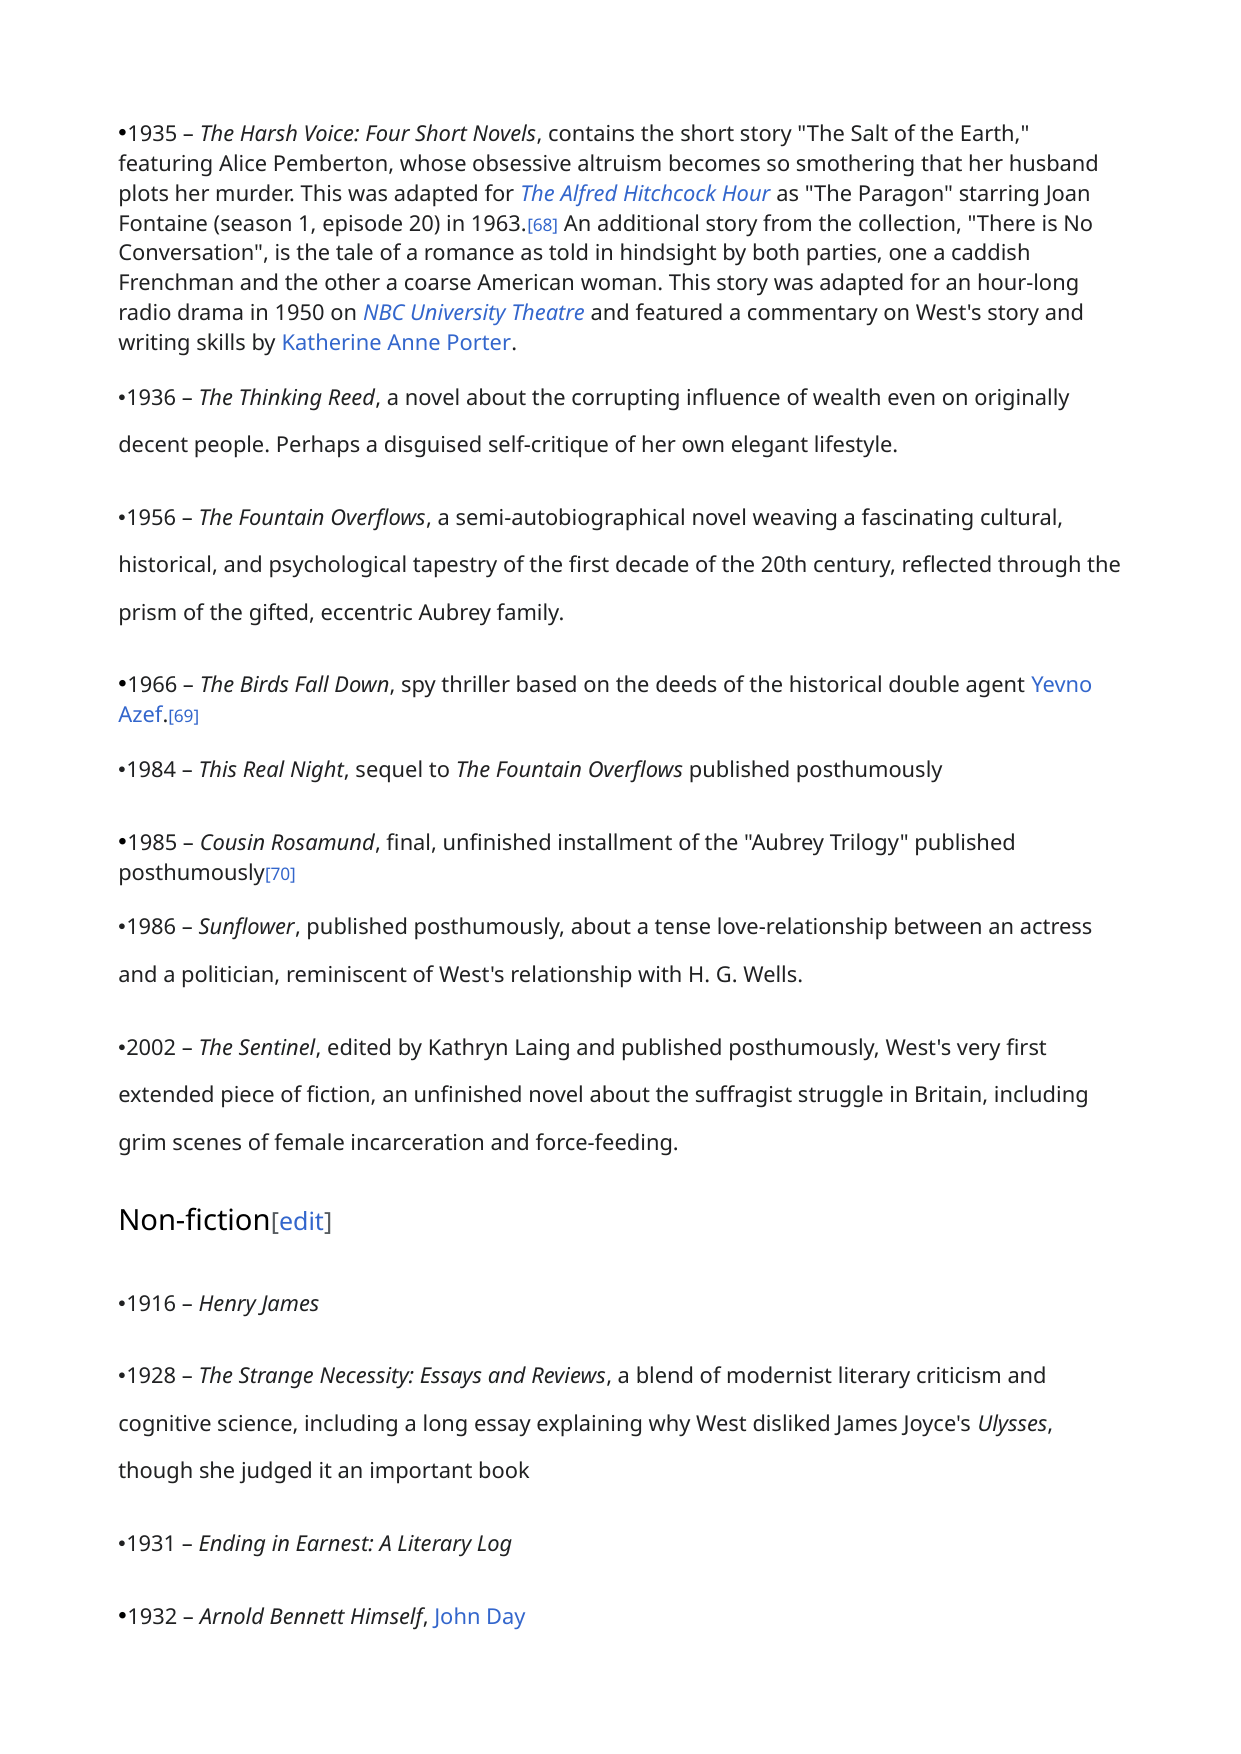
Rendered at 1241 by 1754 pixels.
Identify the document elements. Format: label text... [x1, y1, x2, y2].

list 1986 – Sunflower, published posthumously, about a tense love-relationship between an actress and a politician, reminiscent of West's relationship with H. G. Wells. [118, 911, 1122, 989]
list 1928 – The Strange Necessity: Essays and Reviews, a blend of modernist literary criticism and cognitive science, including a long essay explaining why West disliked James Joyce's Ulysses, though she judged it an important book [118, 1360, 1122, 1485]
subtitle Non-fiction[edit] [118, 1199, 1122, 1239]
list 1936 – The Thinking Reed, a novel about the corrupting influence of wealth even on originally decent people. Perhaps a disguised self-critique of her own elegant lifestyle. [118, 381, 1122, 459]
list 1916 – Henry James [118, 1288, 1122, 1317]
list 1966 – The Birds Fall Down, spy thriller based on the deeds of the historical double agent Yevno Azef.[69] [118, 669, 1122, 729]
list 1935 – The Harsh Voice: Four Short Novels, contains the short story "The Salt of the Earth," featuring Alice Pemberton, whose obsessive altruism becomes so smothering that her husband plots her murder. This was adapted for The Alfred Hitchcock Hour as "The Paragon" starring Joan Fontaine (season 1, episode 20) in 1963.[68] An additional story from the collection, "There is No Conversation", is the tale of a romance as told in hindsight by both parties, one a caddish Frenchman and the other a coarse American woman. This story was adapted for an hour-long radio drama in 1950 on NBC University Theatre and featured a commentary on West's story and writing skills by Katherine Anne Porter. [118, 118, 1122, 356]
list 1932 – Arnold Bennett Himself, John Day [118, 1601, 1122, 1631]
list 1931 – Ending in Earnest: A Literary Log [118, 1528, 1122, 1558]
list 1985 – Cousin Rosamund, final, unfinished installment of the "Aubrey Trilogy" published posthumously[70] [118, 827, 1122, 886]
list 2002 – The Sentinel, edited by Kathryn Laing and published posthumously, West's very first extended piece of fiction, an unfinished novel about the suffragist struggle in Britain, including grim scenes of female incarceration and force-feeding. [118, 1031, 1122, 1156]
list 1956 – The Fountain Overflows, a semi-autobiographical novel weaving a fascinating cultural, historical, and psychological tapestry of the first decade of the 20th century, reflected through the prism of the gifted, eccentric Aubrey family. [118, 502, 1122, 627]
list 1984 – This Real Night, sequel to The Fountain Overflows published posthumously [118, 754, 1122, 784]
